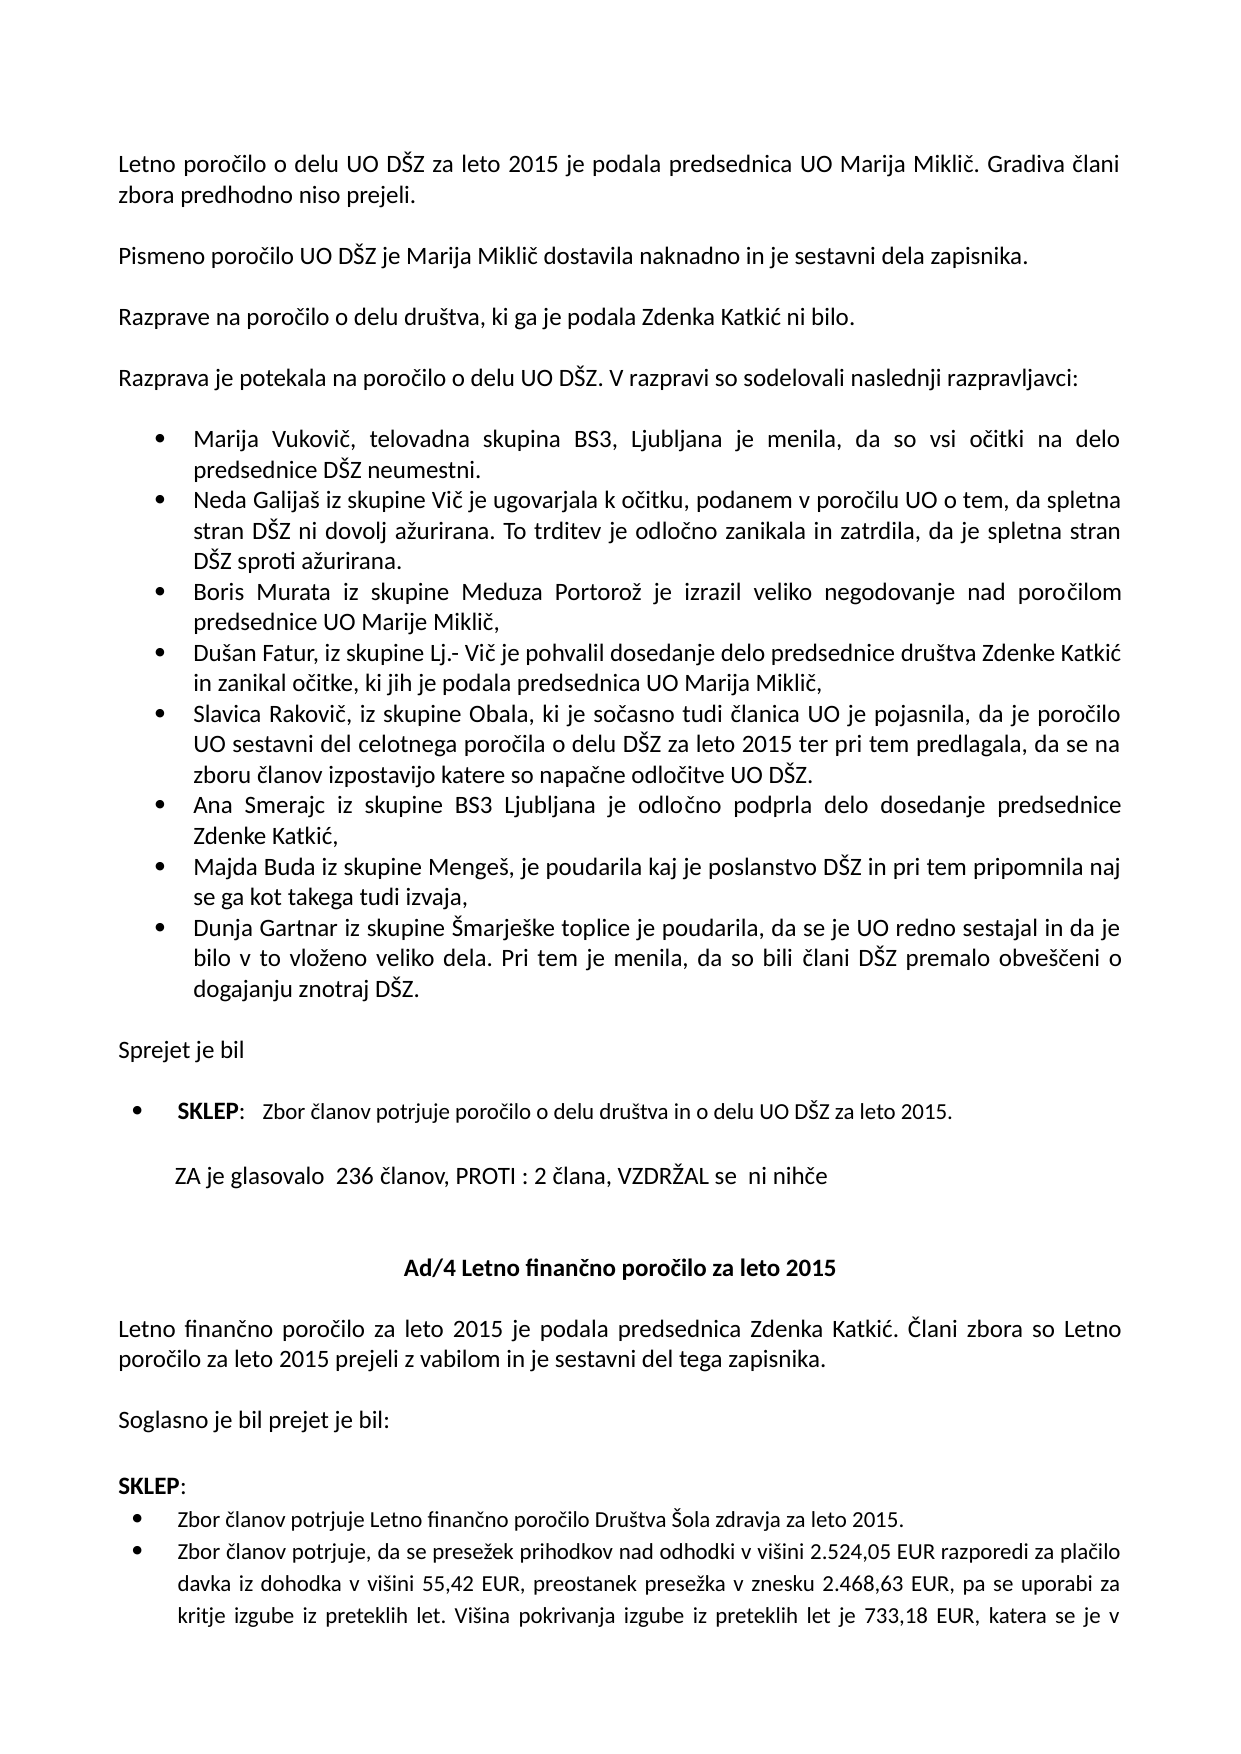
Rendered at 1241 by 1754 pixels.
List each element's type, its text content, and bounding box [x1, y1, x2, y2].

text Ad/4 Letno finančno poročilo za leto 2015 [118, 1252, 1122, 1282]
text Letno finančno poročilo za leto 2015 je podala predsednica Zdenka Katkić. Člani zbora so Letno poročilo za leto 2015 prejeli z vabilom in je sestavni del tega zapisnika. [118, 1313, 1122, 1374]
text Pismeno poročilo UO DŠZ je Marija Miklič dostavila naknadno in je sestavni dela zapisnika. [118, 240, 1122, 271]
text SKLEP: [118, 1470, 1122, 1501]
list Boris Murata iz skupine Meduza Portorož je izrazil veliko negodovanje nad poročilom predsednice UO Marije Miklič, [156, 576, 1122, 637]
text Razprava je potekala na poročilo o delu UO DŠZ. V razpravi so sodelovali naslednji razpravljavci: [118, 362, 1122, 393]
list Zbor članov potrjuje Letno finančno poročilo Društva Šola zdravja za leto 2015. [133, 1505, 1122, 1533]
text Soglasno je bil prejet je bil: [118, 1404, 1122, 1435]
text ZA je glasovalo 236 članov, PROTI : 2 člana, VZDRŽAL se ni nihče [118, 1160, 1122, 1191]
list Slavica Rakovič, iz skupine Obala, ki je sočasno tudi članica UO je pojasnila, da je poročilo UO sestavni del celotnega poročila o delu DŠZ za leto 2015 ter pri tem predlagala, da se na zboru članov izpostavijo katere so napačne odločitve UO DŠZ. [156, 698, 1122, 789]
list Neda Galijaš iz skupine Vič je ugovarjala k očitku, podanem v poročilu UO o tem, da spletna stran DŠZ ni dovolj ažurirana. To trditev je odločno zanikala in zatrdila, da je spletna stran DŠZ sproti ažurirana. [156, 484, 1122, 576]
list Dušan Fatur, iz skupine Lj.- Vič je pohvalil dosedanje delo predsednice društva Zdenke Katkić in zanikal očitke, ki jih je podala predsednica UO Marija Miklič, [156, 637, 1122, 698]
list Marija Vukovič, telovadna skupina BS3, Ljubljana je menila, da so vsi očitki na delo predsednice DŠZ neumestni. [156, 423, 1122, 484]
list Majda Buda iz skupine Mengeš, je poudarila kaj je poslanstvo DŠZ in pri tem pripomnila naj se ga kot takega tudi izvaja, [156, 851, 1122, 912]
list Dunja Gartnar iz skupine Šmarješke toplice je poudarila, da se je UO redno sestajal in da je bilo v to vloženo veliko dela. Pri tem je menila, da so bili člani DŠZ premalo obveščeni o dogajanju znotraj DŠZ. [156, 912, 1122, 1003]
list Ana Smerajc iz skupine BS3 Ljubljana je odločno podprla delo dosedanje predsednice Zdenke Katkić, [156, 789, 1122, 851]
text Razprave na poročilo o delu društva, ki ga je podala Zdenka Katkić ni bilo. [118, 301, 1122, 332]
list Zbor članov potrjuje, da se presežek prihodkov nad odhodki v višini 2.524,05 EUR razporedi za plačilo davka iz dohodka v višini 55,42 EUR, preostanek presežka v znesku 2.468,63 EUR, pa se uporabi za kritje izgube iz preteklih let. Višina pokrivanja izgube iz preteklih let je 733,18 EUR, katera se je v [133, 1537, 1122, 1629]
list SKLEP: Zbor članov potrjuje poročilo o delu društva in o delu UO DŠZ za leto 2015. [133, 1095, 1122, 1125]
text Sprejet je bil [118, 1034, 1122, 1064]
text Letno poročilo o delu UO DŠZ za leto 2015 je podala predsednica UO Marija Miklič. Gradiva člani zbora predhodno niso prejeli. [118, 149, 1122, 210]
